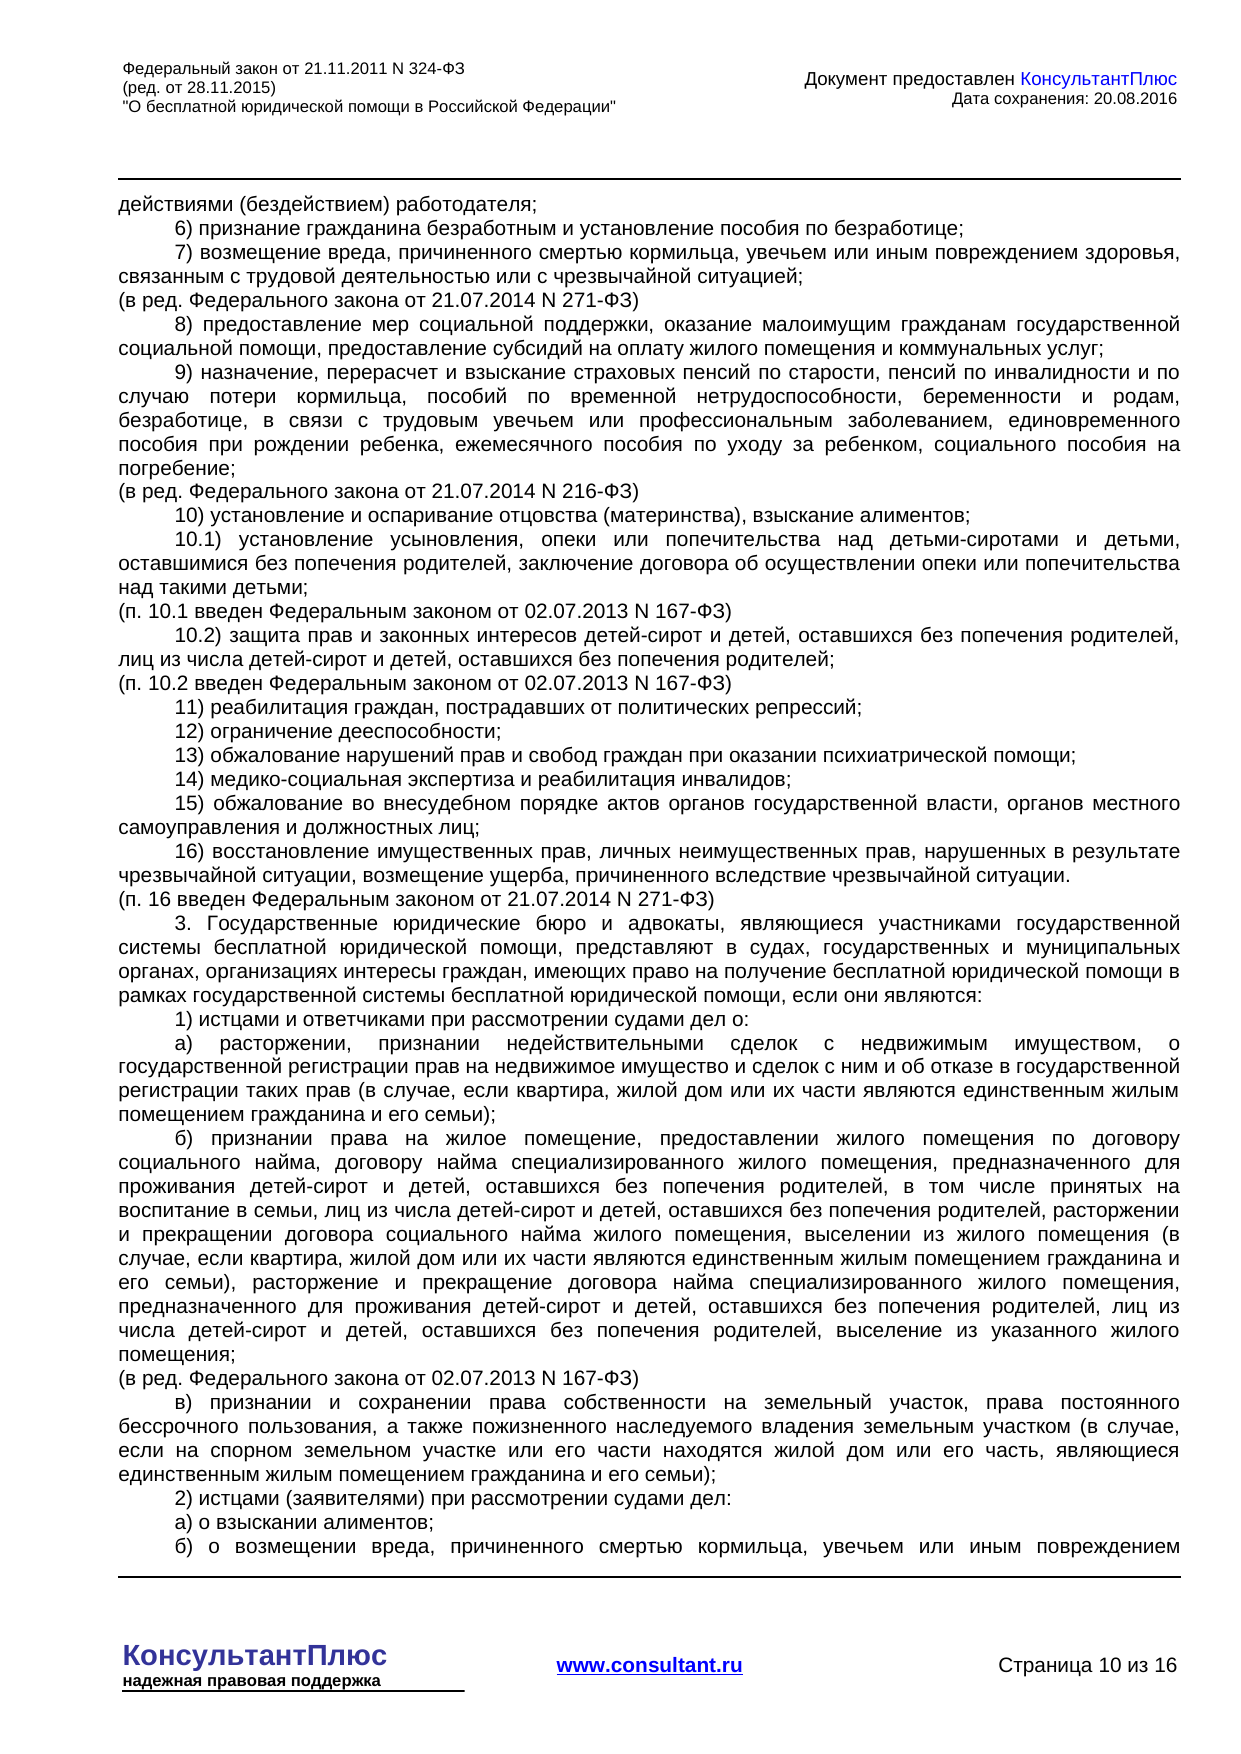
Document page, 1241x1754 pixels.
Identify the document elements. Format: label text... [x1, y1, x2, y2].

text 13) обжалование нарушений прав и свобод граждан при оказании психиатрической помощи; [118, 743, 1181, 767]
text (в ред. Федерального закона от 21.07.2014 N 271-ФЗ) [118, 288, 1181, 312]
text б) признании права на жилое помещение, предоставлении жилого помещения по договору социального найма, договору найма специализированного жилого помещения, предназначенного для проживания детей-сирот и детей, оставшихся без попечения родителей, в том числе принятых на воспитание в семьи, лиц из числа детей-сирот и детей, оставшихся без попечения родителей, расторжении и прекращении договора социального найма жилого помещения, выселении из жилого помещения (в случае, если квартира, жилой дом или их части являются единственным жилым помещением гражданина и его семьи), расторжение и прекращение договора найма специализированного жилого помещения, предназначенного для проживания детей-сирот и детей, оставшихся без попечения родителей, лиц из числа детей-сирот и детей, оставшихся без попечения родителей, выселение из указанного жилого помещения; [118, 1126, 1181, 1366]
text (п. 10.1 введен Федеральным законом от 02.07.2013 N 167-ФЗ) [118, 599, 1181, 623]
text (в ред. Федерального закона от 02.07.2013 N 167-ФЗ) [118, 1366, 1181, 1390]
text 10.2) защита прав и законных интересов детей-сирот и детей, оставшихся без попечения родителей, лиц из числа детей-сирот и детей, оставшихся без попечения родителей; [118, 623, 1181, 671]
text (п. 16 введен Федеральным законом от 21.07.2014 N 271-ФЗ) [118, 887, 1181, 911]
text б) о возмещении вреда, причиненного смертью кормильца, увечьем или иным повреждением [118, 1533, 1181, 1557]
text а) о взыскании алиментов; [118, 1509, 1181, 1533]
text а) расторжении, признании недействительными сделок с недвижимым имуществом, о государственной регистрации прав на недвижимое имущество и сделок с ним и об отказе в государственной регистрации таких прав (в случае, если квартира, жилой дом или их части являются единственным жилым помещением гражданина и его семьи); [118, 1030, 1181, 1126]
text (в ред. Федерального закона от 21.07.2014 N 216-ФЗ) [118, 479, 1181, 503]
text 10) установление и оспаривание отцовства (материнства), взыскание алиментов; [118, 503, 1181, 527]
text 7) возмещение вреда, причиненного смертью кормильца, увечьем или иным повреждением здоровья, связанным с трудовой деятельностью или с чрезвычайной ситуацией; [118, 240, 1181, 288]
text 3. Государственные юридические бюро и адвокаты, являющиеся участниками государственной системы бесплатной юридической помощи, представляют в судах, государственных и муниципальных органах, организациях интересы граждан, имеющих право на получение бесплатной юридической помощи в рамках государственной системы бесплатной юридической помощи, если они являются: [118, 911, 1181, 1006]
text 8) предоставление мер социальной поддержки, оказание малоимущим гражданам государственной социальной помощи, предоставление субсидий на оплату жилого помещения и коммунальных услуг; [118, 312, 1181, 359]
text 16) восстановление имущественных прав, личных неимущественных прав, нарушенных в результате чрезвычайной ситуации, возмещение ущерба, причиненного вследствие чрезвычайной ситуации. [118, 839, 1181, 887]
text 11) реабилитация граждан, пострадавших от политических репрессий; [118, 695, 1181, 719]
text в) признании и сохранении права собственности на земельный участок, права постоянного бессрочного пользования, а также пожизненного наследуемого владения земельным участком (в случае, если на спорном земельном участке или его части находятся жилой дом или его часть, являющиеся единственным жилым помещением гражданина и его семьи); [118, 1390, 1181, 1486]
text 9) назначение, перерасчет и взыскание страховых пенсий по старости, пенсий по инвалидности и по случаю потери кормильца, пособий по временной нетрудоспособности, беременности и родам, безработице, в связи с трудовым увечьем или профессиональным заболеванием, единовременного пособия при рождении ребенка, ежемесячного пособия по уходу за ребенком, социального пособия на погребение; [118, 359, 1181, 479]
text 1) истцами и ответчиками при рассмотрении судами дел о: [118, 1006, 1181, 1030]
text (п. 10.2 введен Федеральным законом от 02.07.2013 N 167-ФЗ) [118, 671, 1181, 695]
text 14) медико-социальная экспертиза и реабилитация инвалидов; [118, 767, 1181, 791]
text 6) признание гражданина безработным и установление пособия по безработице; [118, 216, 1181, 240]
text 10.1) установление усыновления, опеки или попечительства над детьми-сиротами и детьми, оставшимися без попечения родителей, заключение договора об осуществлении опеки или попечительства над такими детьми; [118, 527, 1181, 599]
text 12) ограничение дееспособности; [118, 719, 1181, 743]
text действиями (бездействием) работодателя; [118, 192, 1181, 216]
text 2) истцами (заявителями) при рассмотрении судами дел: [118, 1486, 1181, 1509]
text 15) обжалование во внесудебном порядке актов органов государственной власти, органов местного самоуправления и должностных лиц; [118, 791, 1181, 839]
